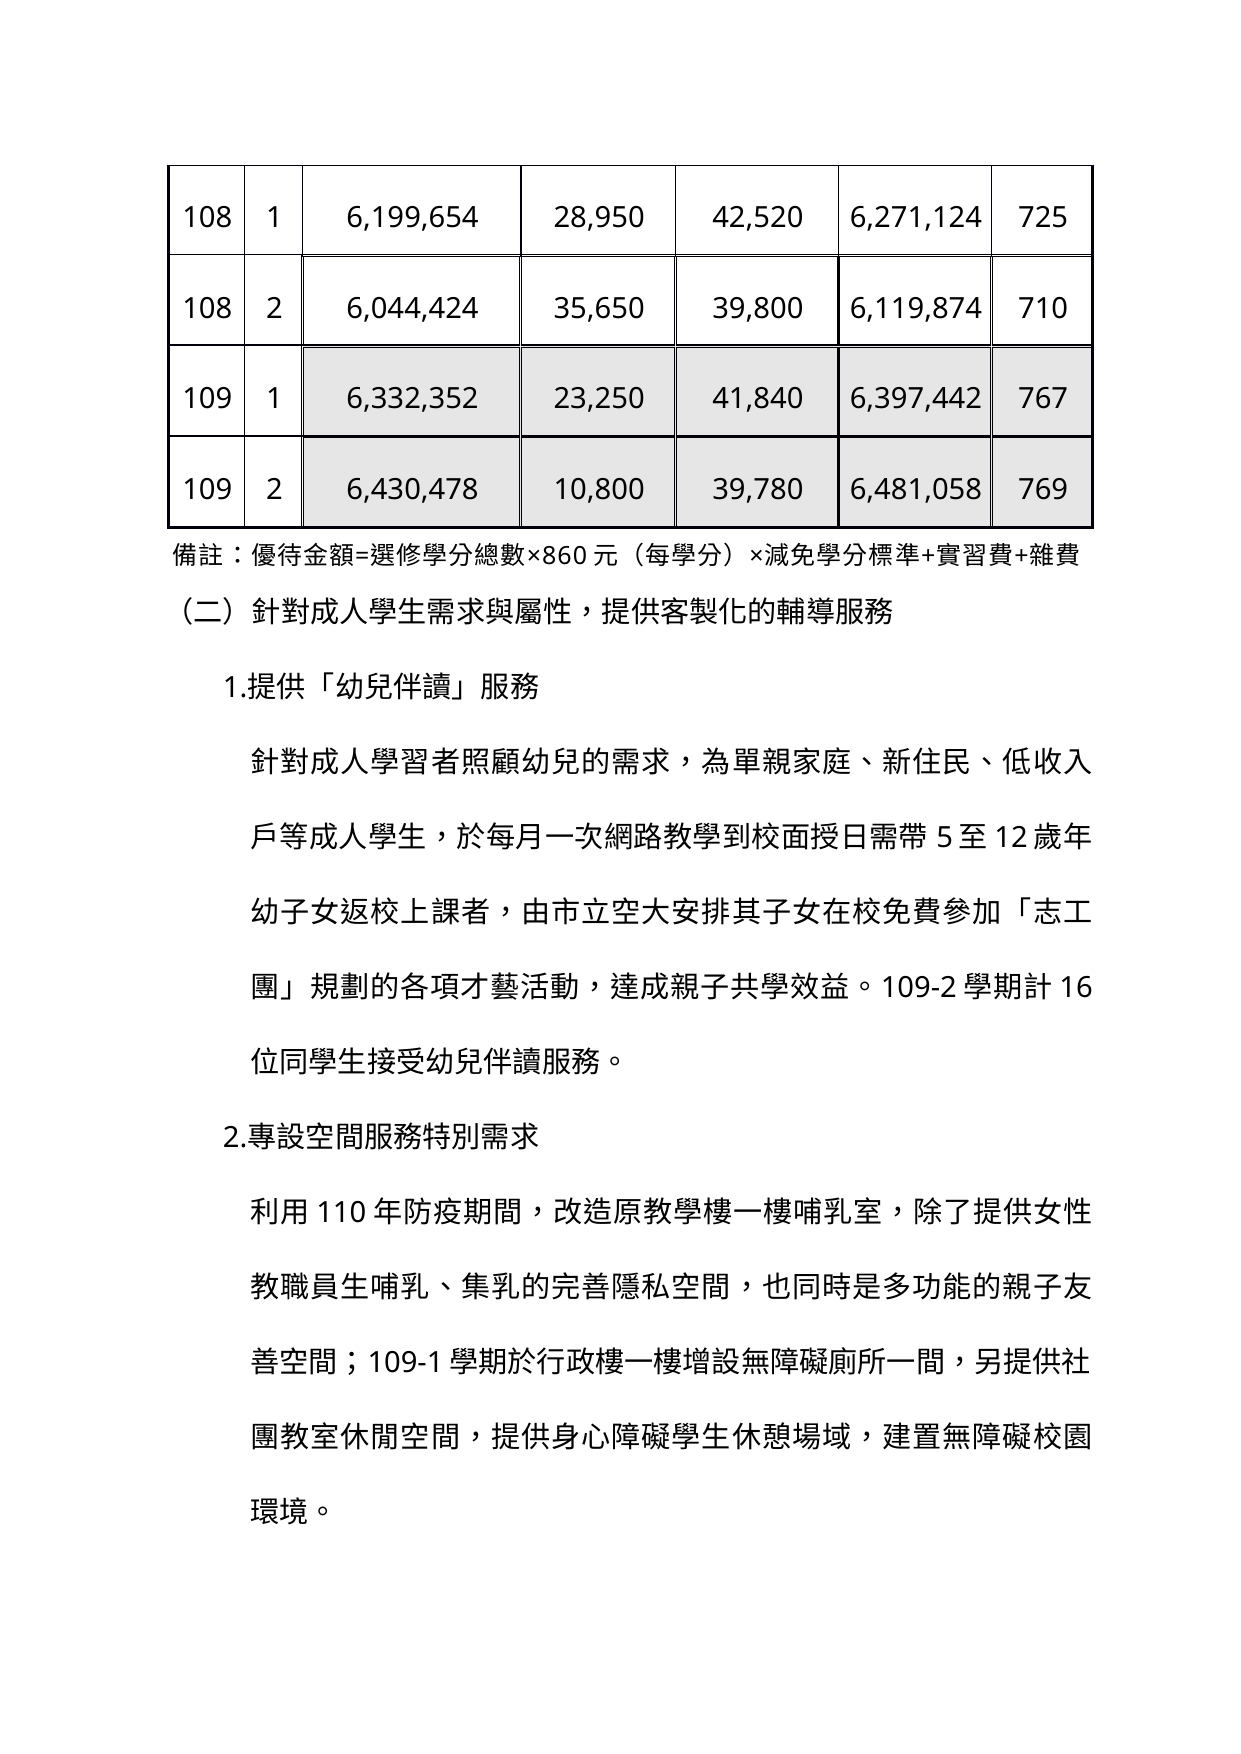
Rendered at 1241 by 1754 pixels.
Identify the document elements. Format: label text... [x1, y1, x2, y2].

table_cell 2 [245, 255, 301, 344]
text 1.提供「幼兒伴讀」服務 [223, 641, 1092, 716]
table_cell 6,271,124 [839, 166, 991, 253]
table_cell 725 [992, 166, 1091, 253]
table_cell 1 [245, 166, 302, 253]
text （二）針對成人學生需求與屬性，提供客製化的輔導服務 [164, 566, 1092, 641]
table_cell 10,800 [522, 438, 674, 526]
table_cell 769 [993, 438, 1091, 526]
text 2.專設空間服務特別需求 [223, 1091, 1092, 1166]
text 利用110年防疫期間，改造原教學樓一樓哺乳室，除了提供女性教職員生哺乳、集乳的完善隱私空間，也同時是多功能的親子友善空間；109-1學期於行政樓一樓增設無障礙廁所一間，另提供社團教室休閒空間，提供身心障礙學生休憩場域，建置無障礙校園環境。 [250, 1166, 1092, 1541]
table_cell 6,430,478 [304, 438, 519, 526]
table_cell 6,481,058 [840, 438, 990, 526]
table_cell 39,800 [677, 257, 837, 344]
table_cell 109 [170, 346, 244, 435]
text 備註：優待金額=選修學分總數×860元（每學分）×減免學分標準+實習費+雜費 [173, 529, 1092, 566]
table_cell 1 [245, 346, 301, 435]
table_cell 42,520 [676, 166, 838, 253]
table_cell 28,950 [522, 166, 675, 253]
table_cell 35,650 [522, 257, 674, 344]
table_cell 767 [993, 348, 1091, 435]
table_cell 6,199,654 [303, 166, 520, 253]
table_cell 6,119,874 [840, 257, 990, 344]
table_cell 108 [170, 255, 244, 344]
table_cell 2 [245, 437, 301, 526]
table_cell 39,780 [677, 438, 837, 526]
table_cell 6,332,352 [304, 348, 519, 435]
table_cell 6,397,442 [840, 348, 990, 435]
table_cell 6,044,424 [304, 257, 519, 344]
table_cell 108 [170, 166, 244, 253]
table_cell 710 [993, 257, 1091, 344]
text 針對成人學習者照顧幼兒的需求，為單親家庭、新住民、低收入戶等成人學生，於每月一次網路教學到校面授日需帶5至12歲年幼子女返校上課者，由市立空大安排其子女在校免費參加「志工團」規劃的各項才藝活動，達成親子共學效益。109-2學期計16位同學生接受幼兒伴讀服務。 [250, 716, 1092, 1091]
table_cell 23,250 [522, 348, 674, 435]
table_cell 41,840 [677, 348, 837, 435]
table_cell 109 [170, 437, 244, 526]
